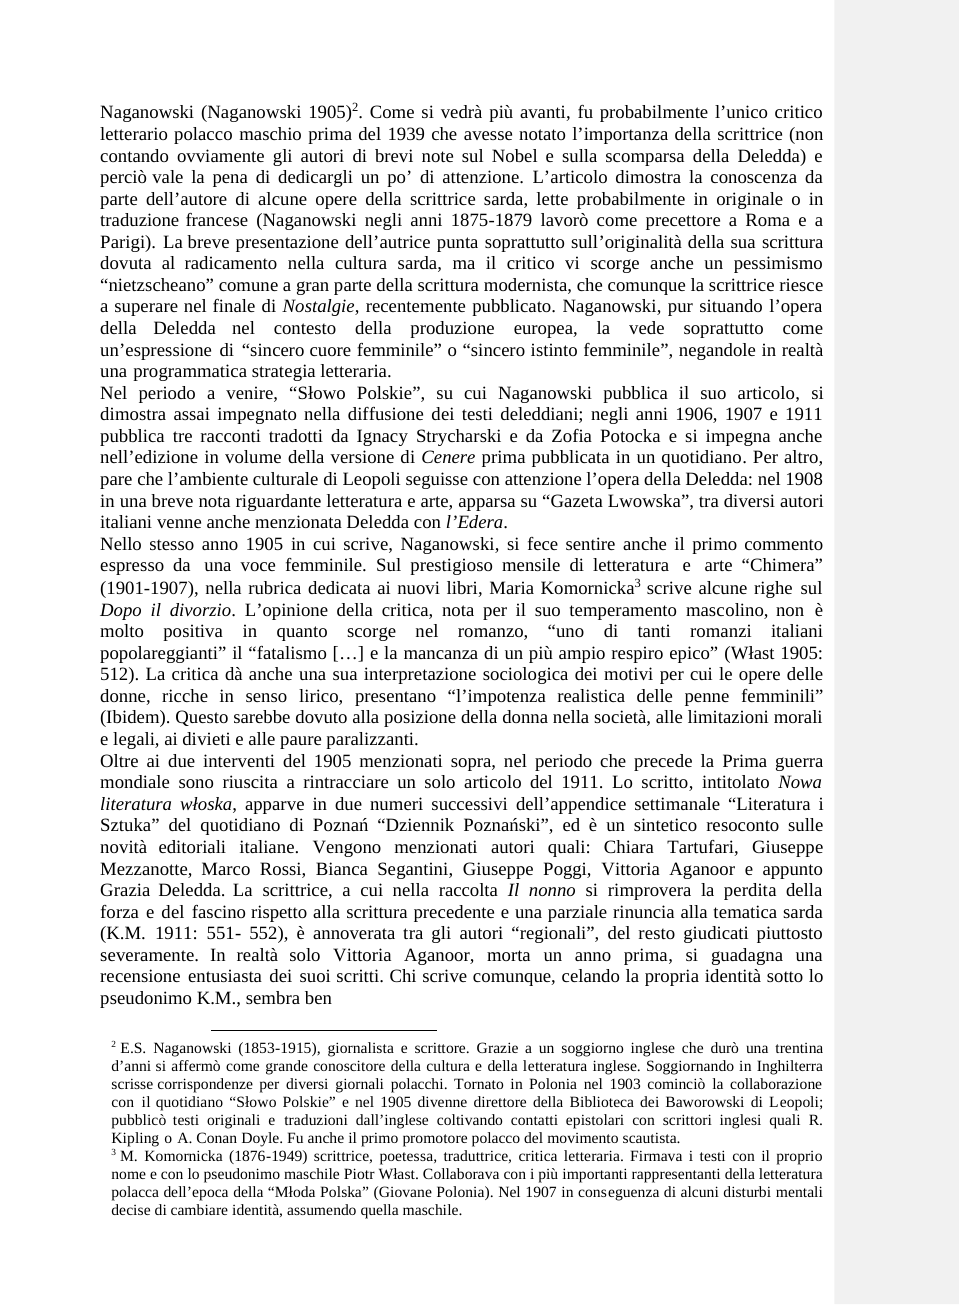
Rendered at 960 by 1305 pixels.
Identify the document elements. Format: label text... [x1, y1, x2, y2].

text Naganowski (Naganowski 1905)2. Come si vedrà più avanti, fu probabilmente l’unico critico letterario polacco maschio prima del 1939 che avesse notato l’importanza della scrittrice (non contando ovviamente gli autori di brevi note sul Nobel e sulla scomparsa della Deledda) e perciò vale la pena di dedicargli un po’ di attenzione. L’articolo dimostra la conoscenza da parte dell’autore di alcune opere della scrittrice sarda, lette probabilmente in originale o in traduzione francese (Naganowski negli anni 1875-1879 lavorò come precettore a Roma e a Parigi). La breve presentazione dell’autrice punta soprattutto sull’originalità della sua scrittura dovuta al radicamento nella cultura sarda, ma il critico vi scorge anche un pessimismo “nietzscheano” comune a gran parte della scrittura modernista, che comunque la scrittrice riesce a superare nel finale di Nostalgie, recentemente pubblicato. Naganowski, pur situando l’opera della Deledda nel contesto della produzione europea, la vede soprattutto come un’espressione di “sincero cuore femminile” o “sincero istinto femminile”, negandole in realtà una programmatica strategia letteraria. [100, 100, 823, 382]
text Nel periodo a venire, “Słowo Polskie”, su cui Naganowski pubblica il suo articolo, si dimostra assai impegnato nella diffusione dei testi deleddiani; negli anni 1906, 1907 e 1911 pubblica tre racconti tradotti da Ignacy Strycharski e da Zofia Potocka e si impegna anche nell’edizione in volume della versione di Cenere prima pubblicata in un quotidiano. Per altro, pare che l’ambiente culturale di Leopoli seguisse con attenzione l’opera della Deledda: nel 1908 in una breve nota riguardante letteratura e arte, apparsa su “Gazeta Lwowska”, tra diversi autori italiani venne anche menzionata Deledda con l’Edera. [100, 382, 823, 533]
list E.S. Naganowski (1853-1915), giornalista e scrittore. Grazie a un soggiorno inglese che durò una trentina d’anni si affermò come grande conoscitore della cultura e della letteratura inglese. Soggiornando in Inghilterra scrisse corrispondenze per diversi giornali polacchi. Tornato in Polonia nel 1903 cominciò la collaborazione con il quotidiano “Słowo Polskie” e nel 1905 divenne direttore della Biblioteca dei Baworowski di Leopoli; pubblicò testi originali e traduzioni dall’inglese coltivando contatti epistolari con scrittori inglesi quali R. Kipling o A. Conan Doyle. Fu anche il primo promotore polacco del movimento scautista. [111, 1039, 823, 1147]
text Nello stesso anno 1905 in cui scrive, Naganowski, si fece sentire anche il primo commento espresso da una voce femminile. Sul prestigioso mensile di letteratura e arte “Chimera” (1901-1907), nella rubrica dedicata ai nuovi libri, Maria Komornicka3 scrive alcune righe sul Dopo il divorzio. L’opinione della critica, nota per il suo temperamento mascolino, non è molto positiva in quanto scorge nel romanzo, “uno di tanti romanzi italiani popolareggianti” il “fatalismo […] e la mancanza di un più ampio respiro epico” (Włast 1905: 512). La critica dà anche una sua interpretazione sociologica dei motivi per cui le opere delle donne, ricche in senso lirico, presentano “l’impotenza realistica delle penne femminili” (Ibidem). Questo sarebbe dovuto alla posizione della donna nella società, alle limitazioni morali e legali, ai divieti e alle paure paralizzanti. [100, 533, 823, 749]
text Oltre ai due interventi del 1905 menzionati sopra, nel periodo che precede la Prima guerra mondiale sono riuscita a rintracciare un solo articolo del 1911. Lo scritto, intitolato Nowa literatura włoska, apparve in due numeri successivi dell’appendice settimanale “Literatura i Sztuka” del quotidiano di Poznań “Dziennik Poznański”, ed è un sintetico resoconto sulle novità editoriali italiane. Vengono menzionati autori quali: Chiara Tartufari, Giuseppe Mezzanotte, Marco Rossi, Bianca Segantini, Giuseppe Poggi, Vittoria Aganoor e appunto Grazia Deledda. La scrittrice, a cui nella raccolta Il nonno si rimprovera la perdita della forza e del fascino rispetto alla scrittura precedente e una parziale rinuncia alla tematica sarda (K.M. 1911: 551- 552), è annoverata tra gli autori “regionali”, del resto giudicati piuttosto severamente. In realtà solo Vittoria Aganoor, morta un anno prima, si guadagna una recensione entusiasta dei suoi scritti. Chi scrive comunque, celando la propria identità sotto lo pseudonimo K.M., sembra ben [100, 749, 823, 1008]
list M. Komornicka (1876-1949) scrittrice, poetessa, traduttrice, critica letteraria. Firmava i testi con il proprio nome e con lo pseudonimo maschile Piotr Włast. Collaborava con i più importanti rappresentanti della letteratura polacca dell’epoca della “Młoda Polska” (Giovane Polonia). Nel 1907 in conseguenza di alcuni disturbi mentali decise di cambiare identità, assumendo quella maschile. [111, 1147, 823, 1218]
